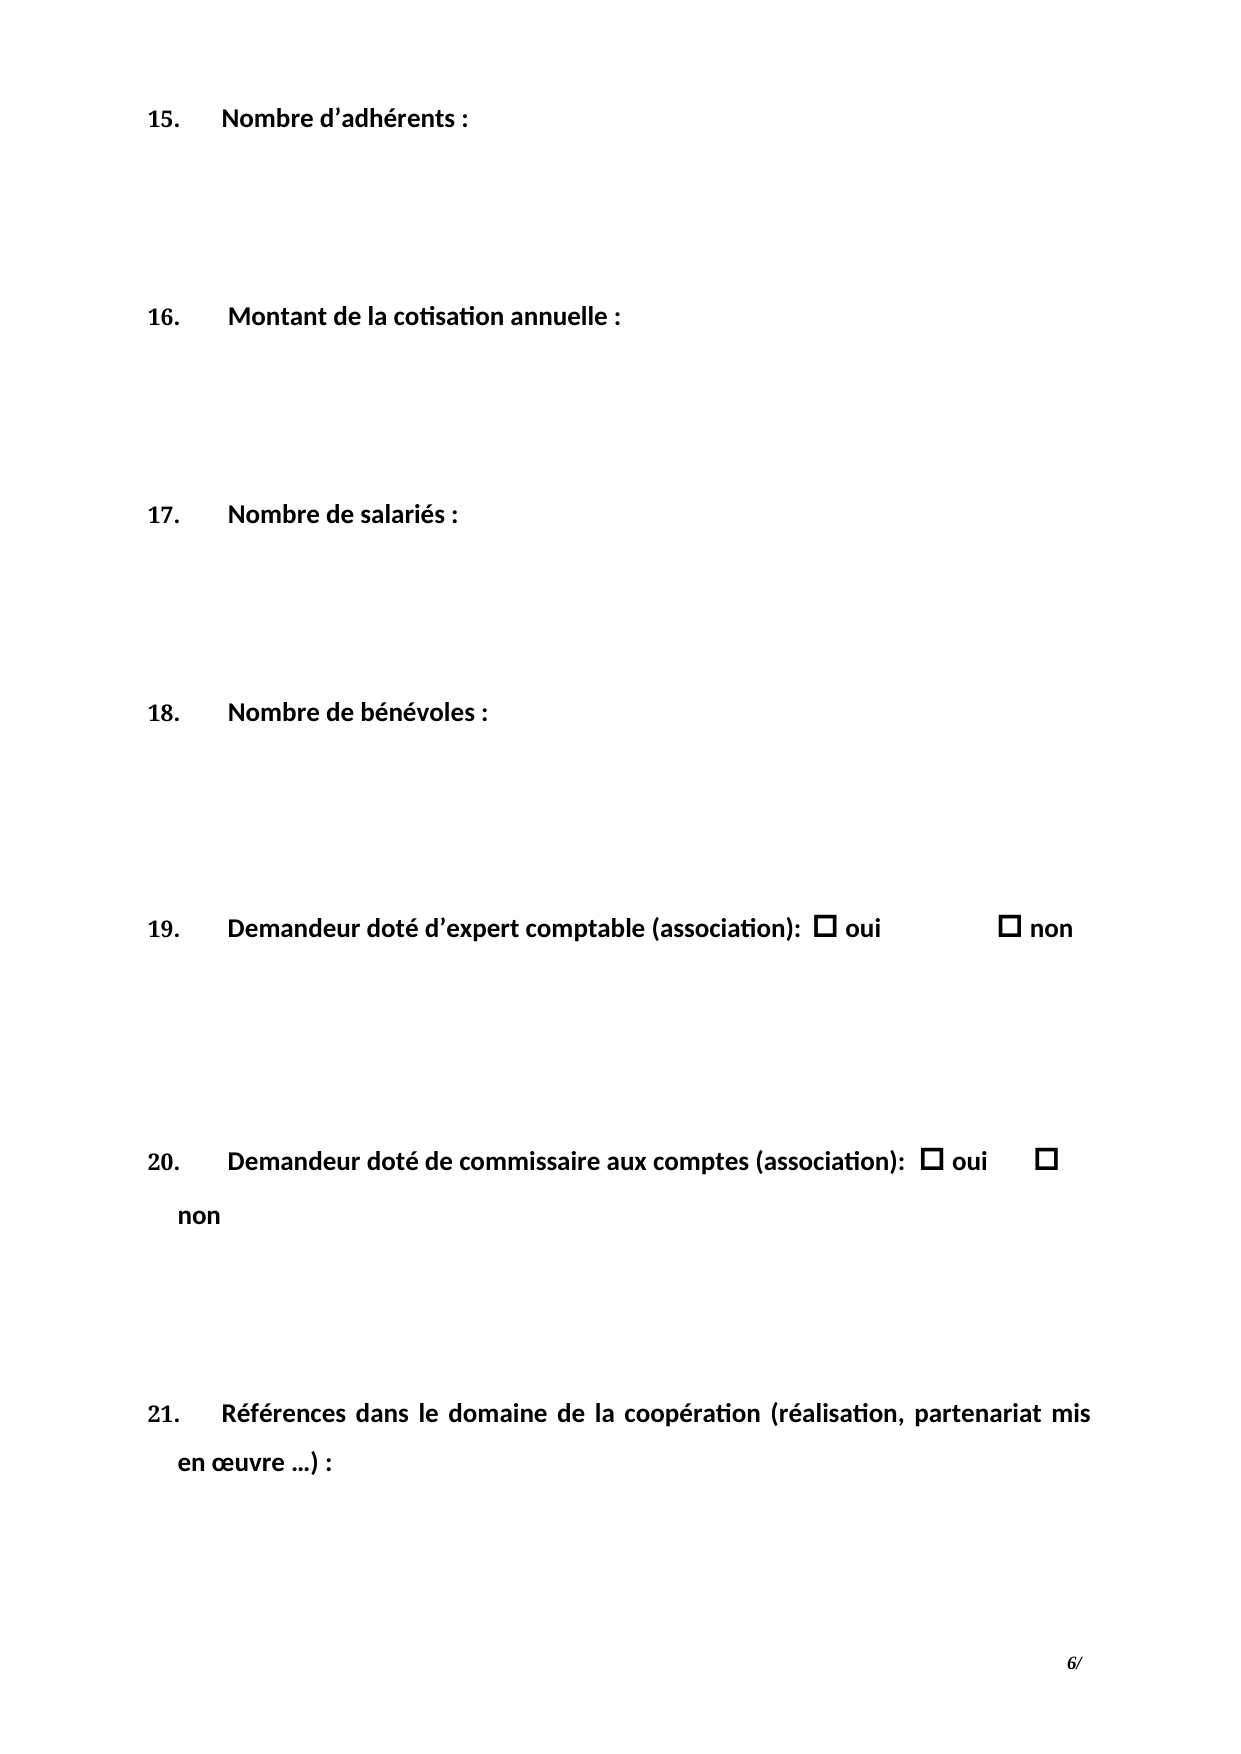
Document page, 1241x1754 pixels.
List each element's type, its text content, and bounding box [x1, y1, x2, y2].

list Demandeur doté d’expert comptable (association): □ oui □ non [148, 893, 1092, 949]
list Références dans le domaine de la coopération (réalisation, partenariat mis en œuvre …) : [148, 1396, 1092, 1478]
list Nombre d’adhérents : [148, 102, 1092, 134]
list Nombre de bénévoles : [148, 695, 1092, 728]
list Montant de la cotisation annuelle : [148, 299, 1092, 332]
list Nombre de salariés : [148, 497, 1092, 530]
list Demandeur doté de commissaire aux comptes (association): □ oui □ non [148, 1126, 1092, 1231]
